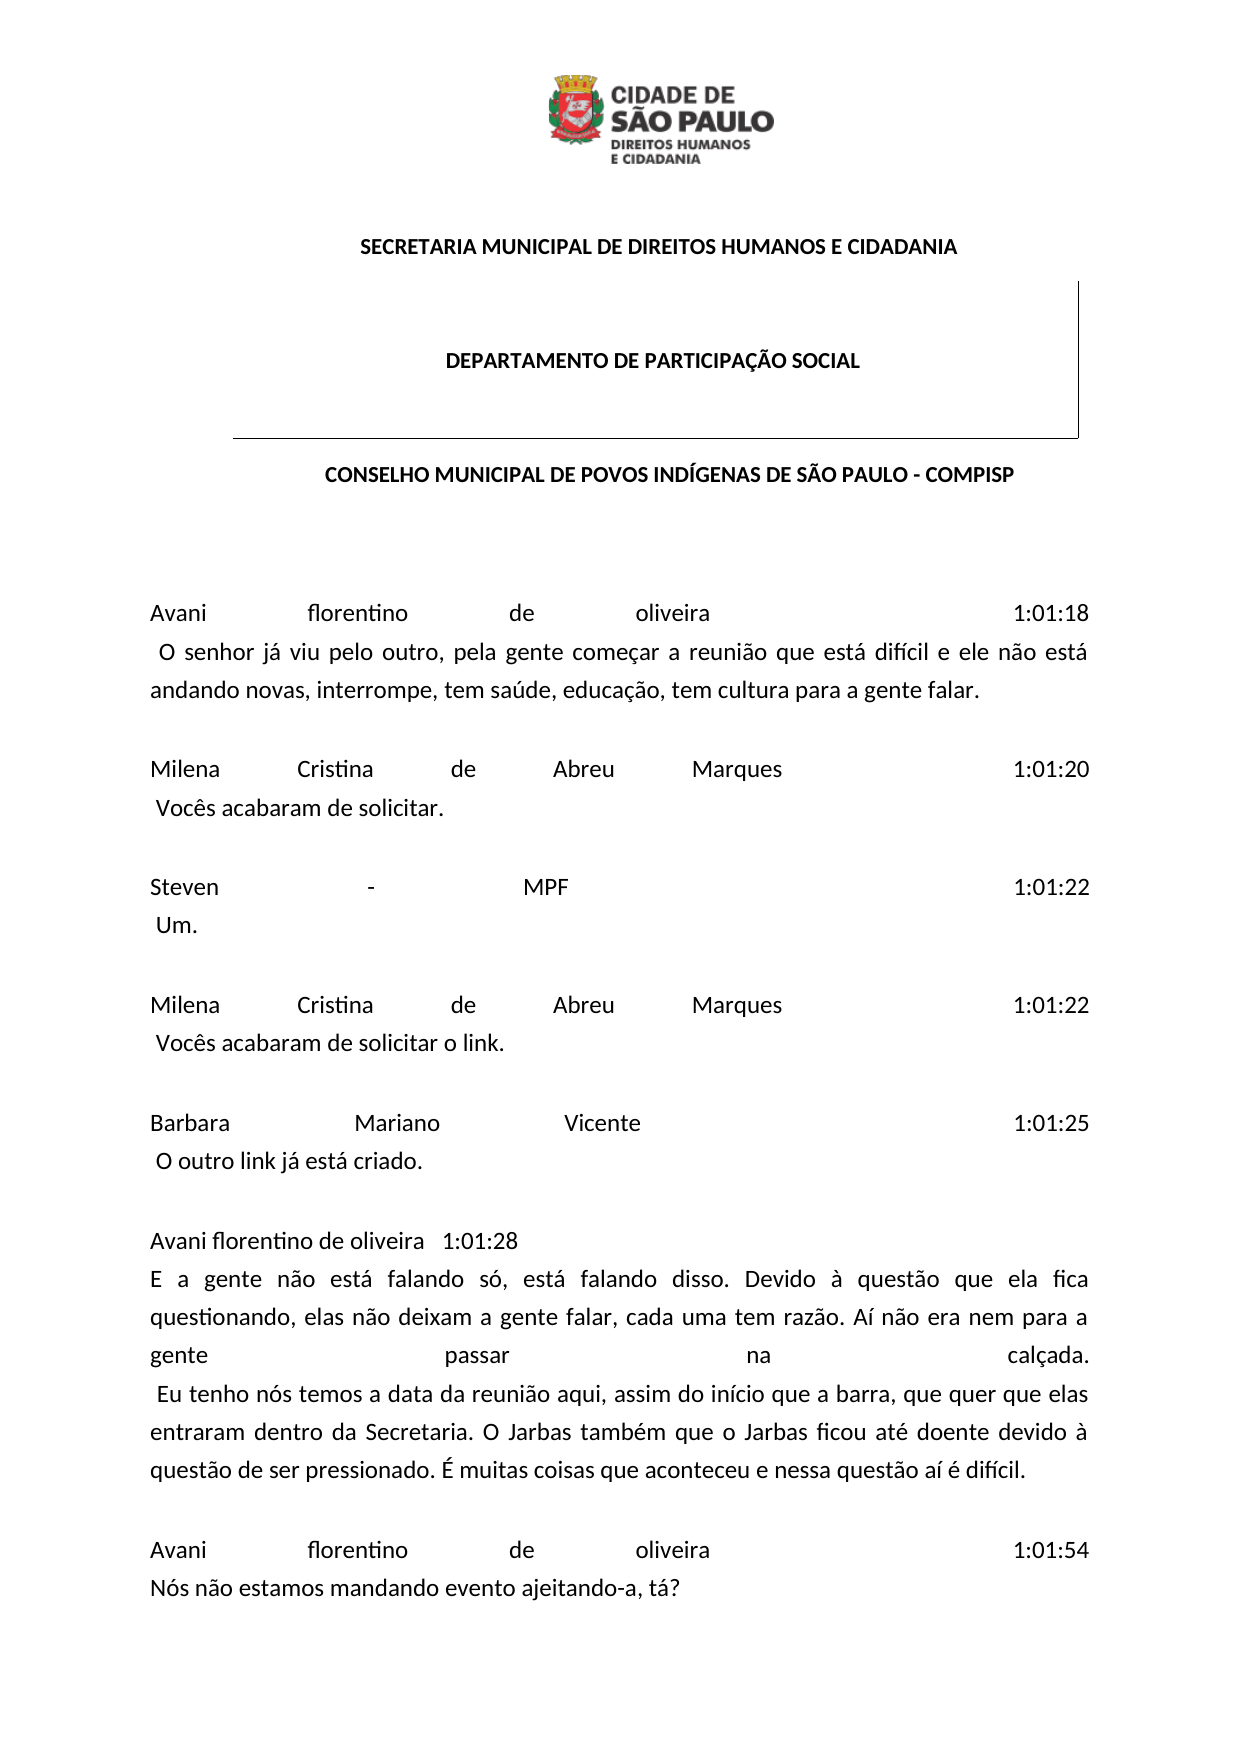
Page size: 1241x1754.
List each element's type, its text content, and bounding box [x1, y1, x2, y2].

text Avani florentino de oliveira 1:01:18 O senhor já viu pelo outro, pela gente começar a reunião que está difícil e ele não está andando novas, interrompe, tem saúde, educação, tem cultura para a gente falar. [150, 556, 1090, 704]
text Avani florentino de oliveira 1:01:28 [150, 1183, 1090, 1256]
text Milena Cristina de Abreu Marques 1:01:22 Vocês acabaram de solicitar o link. [150, 948, 1090, 1058]
text Barbara Mariano Vicente 1:01:25 O outro link já está criado. [150, 1066, 1090, 1176]
text Milena Cristina de Abreu Marques 1:01:20 Vocês acabaram de solicitar. [150, 712, 1090, 822]
text E a gente não está falando só, está falando disso. Devido à questão que ela fica questionando, elas não deixam a gente falar, cada uma tem razão. Aí não era nem para a gente passar na calçada. Eu tenho nós temos a data da reunião aqui, assim do início que a barra, que quer que elas entraram dentro da Secretaria. O Jarbas também que o Jarbas ficou até doente devido à questão de ser pressionado. É muitas coisas que aconteceu e nessa questão aí é difícil. [150, 1263, 1090, 1484]
text Avani florentino de oliveira 1:01:54 Nós não estamos mandando evento ajeitando-a, tá? [150, 1492, 1090, 1602]
text Steven - MPF 1:01:22 Um. [150, 830, 1090, 940]
